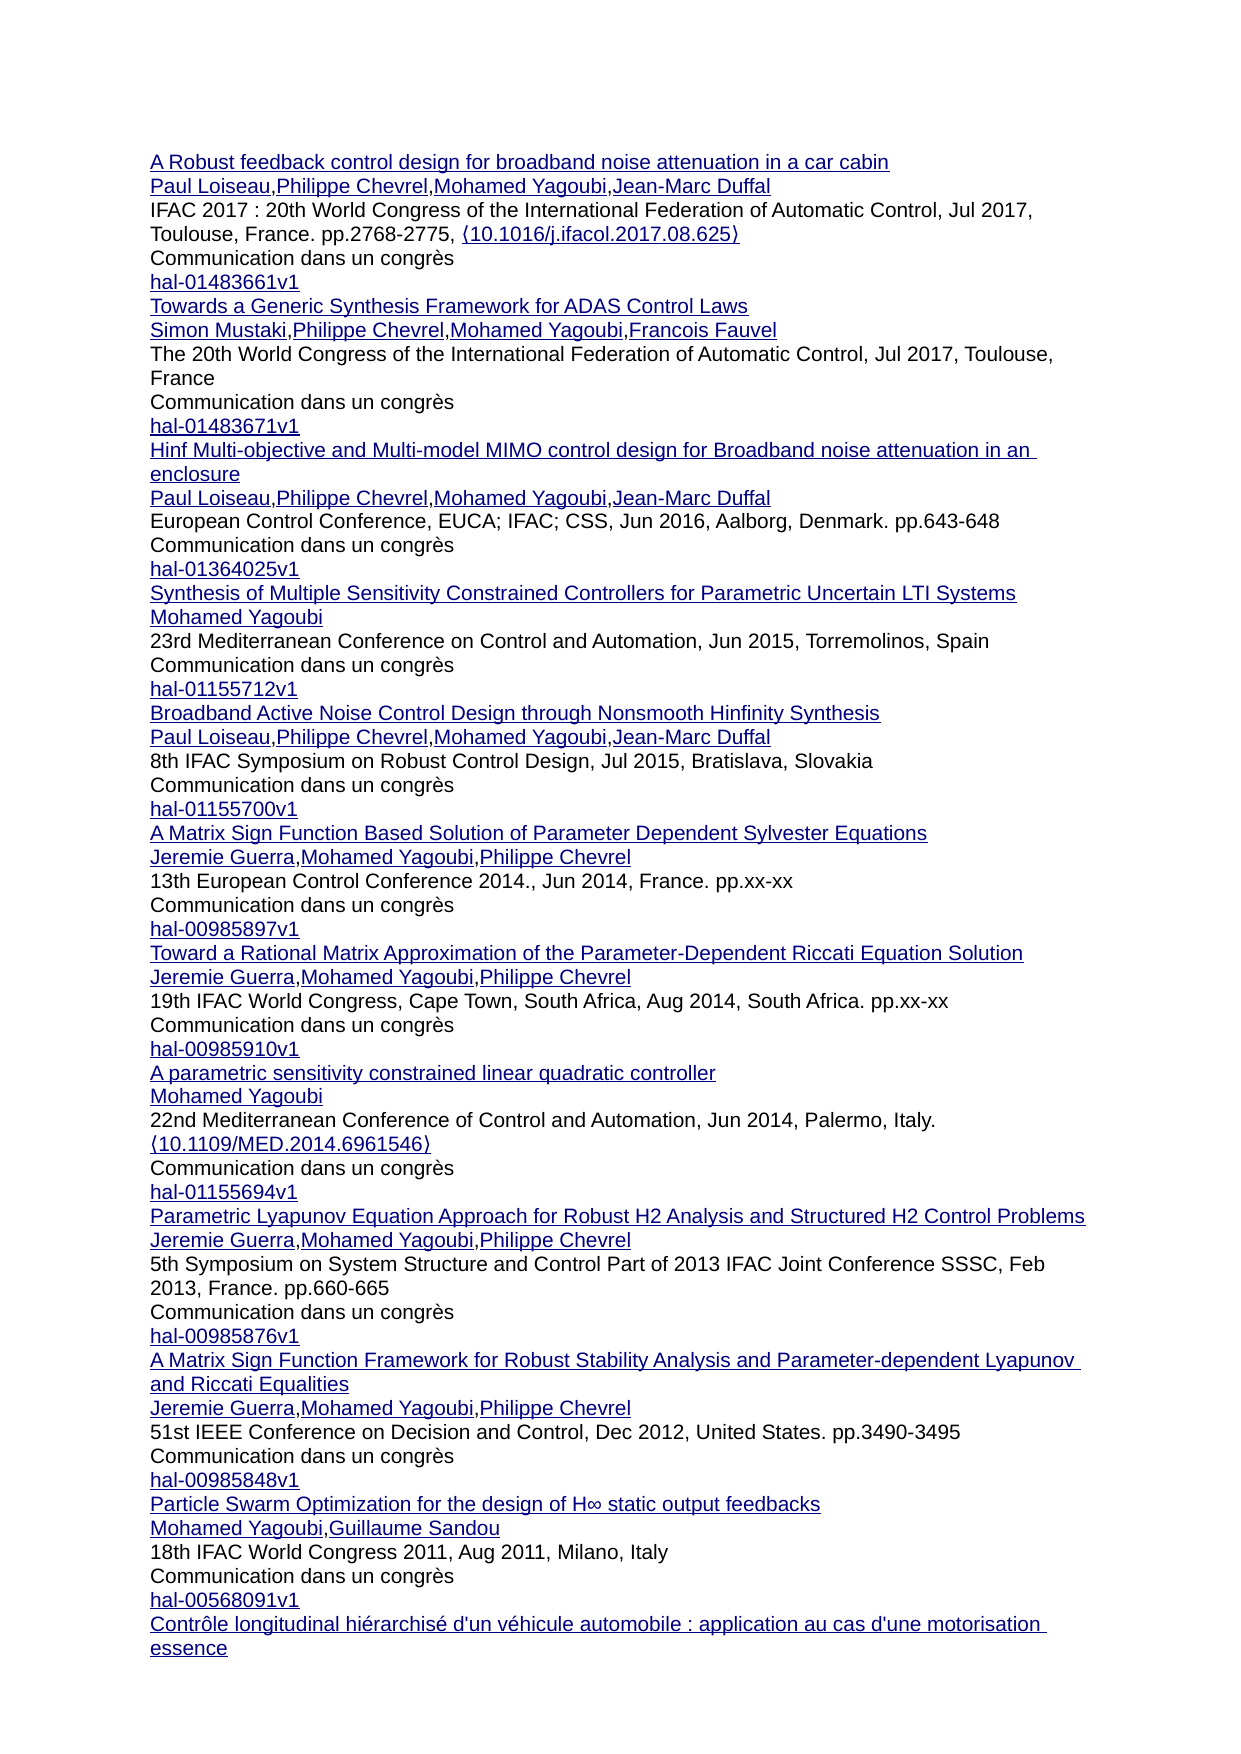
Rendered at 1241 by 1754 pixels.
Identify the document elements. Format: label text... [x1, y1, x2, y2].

table_cell Particle Swarm Optimization for the design of H∞ static output feedbacks Mohamed Yagoubi,Guillaume Sandou 18th IFAC World Congress 2011, Aug 2011, Milano, Italy Communication dans un congrès hal-00568091v1 [150, 1492, 1090, 1611]
table_cell Broadband Active Noise Control Design through Nonsmooth Hinfinity Synthesis Paul Loiseau,Philippe Chevrel,Mohamed Yagoubi,Jean-Marc Duffal 8th IFAC Symposium on Robust Control Design, Jul 2015, Bratislava, Slovakia Communication dans un congrès hal-01155700v1 [150, 701, 1090, 821]
table_cell Towards a Generic Synthesis Framework for ADAS Control Laws Simon Mustaki,Philippe Chevrel,Mohamed Yagoubi,Francois Fauvel The 20th World Congress of the International Federation of Automatic Control, Jul 2017, Toulouse, France Communication dans un congrès hal-01483671v1 [150, 294, 1090, 437]
table_cell Contrôle longitudinal hiérarchisé d'un véhicule automobile : application au cas d'une motorisation essence [150, 1611, 1090, 1659]
table_cell Synthesis of Multiple Sensitivity Constrained Controllers for Parametric Uncertain LTI Systems Mohamed Yagoubi 23rd Mediterranean Conference on Control and Automation, Jun 2015, Torremolinos, Spain Communication dans un congrès hal-01155712v1 [150, 581, 1090, 701]
table_cell Hinf Multi-objective and Multi-model MIMO control design for Broadband noise attenuation in an enclosure Paul Loiseau,Philippe Chevrel,Mohamed Yagoubi,Jean-Marc Duffal European Control Conference, EUCA; IFAC; CSS, Jun 2016, Aalborg, Denmark. pp.643-648 Communication dans un congrès hal-01364025v1 [150, 438, 1090, 581]
table_cell Parametric Lyapunov Equation Approach for Robust H2 Analysis and Structured H2 Control Problems Jeremie Guerra,Mohamed Yagoubi,Philippe Chevrel 5th Symposium on System Structure and Control Part of 2013 IFAC Joint Conference SSSC, Feb 2013, France. pp.660-665 Communication dans un congrès hal-00985876v1 [150, 1204, 1090, 1348]
table_cell Toward a Rational Matrix Approximation of the Parameter-Dependent Riccati Equation Solution Jeremie Guerra,Mohamed Yagoubi,Philippe Chevrel 19th IFAC World Congress, Cape Town, South Africa, Aug 2014, South Africa. pp.xx-xx Communication dans un congrès hal-00985910v1 [150, 941, 1090, 1060]
table_cell A Robust feedback control design for broadband noise attenuation in a car cabin Paul Loiseau,Philippe Chevrel,Mohamed Yagoubi,Jean-Marc Duffal IFAC 2017 : 20th World Congress of the International Federation of Automatic Control, Jul 2017, Toulouse, France. pp.2768-2775, ⟨10.1016/j.ifacol.2017.08.625⟩ Communication dans un congrès hal-01483661v1 [150, 150, 1090, 294]
table_cell A Matrix Sign Function Based Solution of Parameter Dependent Sylvester Equations Jeremie Guerra,Mohamed Yagoubi,Philippe Chevrel 13th European Control Conference 2014., Jun 2014, France. pp.xx-xx Communication dans un congrès hal-00985897v1 [150, 821, 1090, 941]
table_cell A parametric sensitivity constrained linear quadratic controller Mohamed Yagoubi 22nd Mediterranean Conference of Control and Automation, Jun 2014, Palermo, Italy. ⟨10.1109/MED.2014.6961546⟩ Communication dans un congrès hal-01155694v1 [150, 1060, 1090, 1204]
table_cell A Matrix Sign Function Framework for Robust Stability Analysis and Parameter-dependent Lyapunov and Riccati Equalities Jeremie Guerra,Mohamed Yagoubi,Philippe Chevrel 51st IEEE Conference on Decision and Control, Dec 2012, United States. pp.3490-3495 Communication dans un congrès hal-00985848v1 [150, 1348, 1090, 1492]
